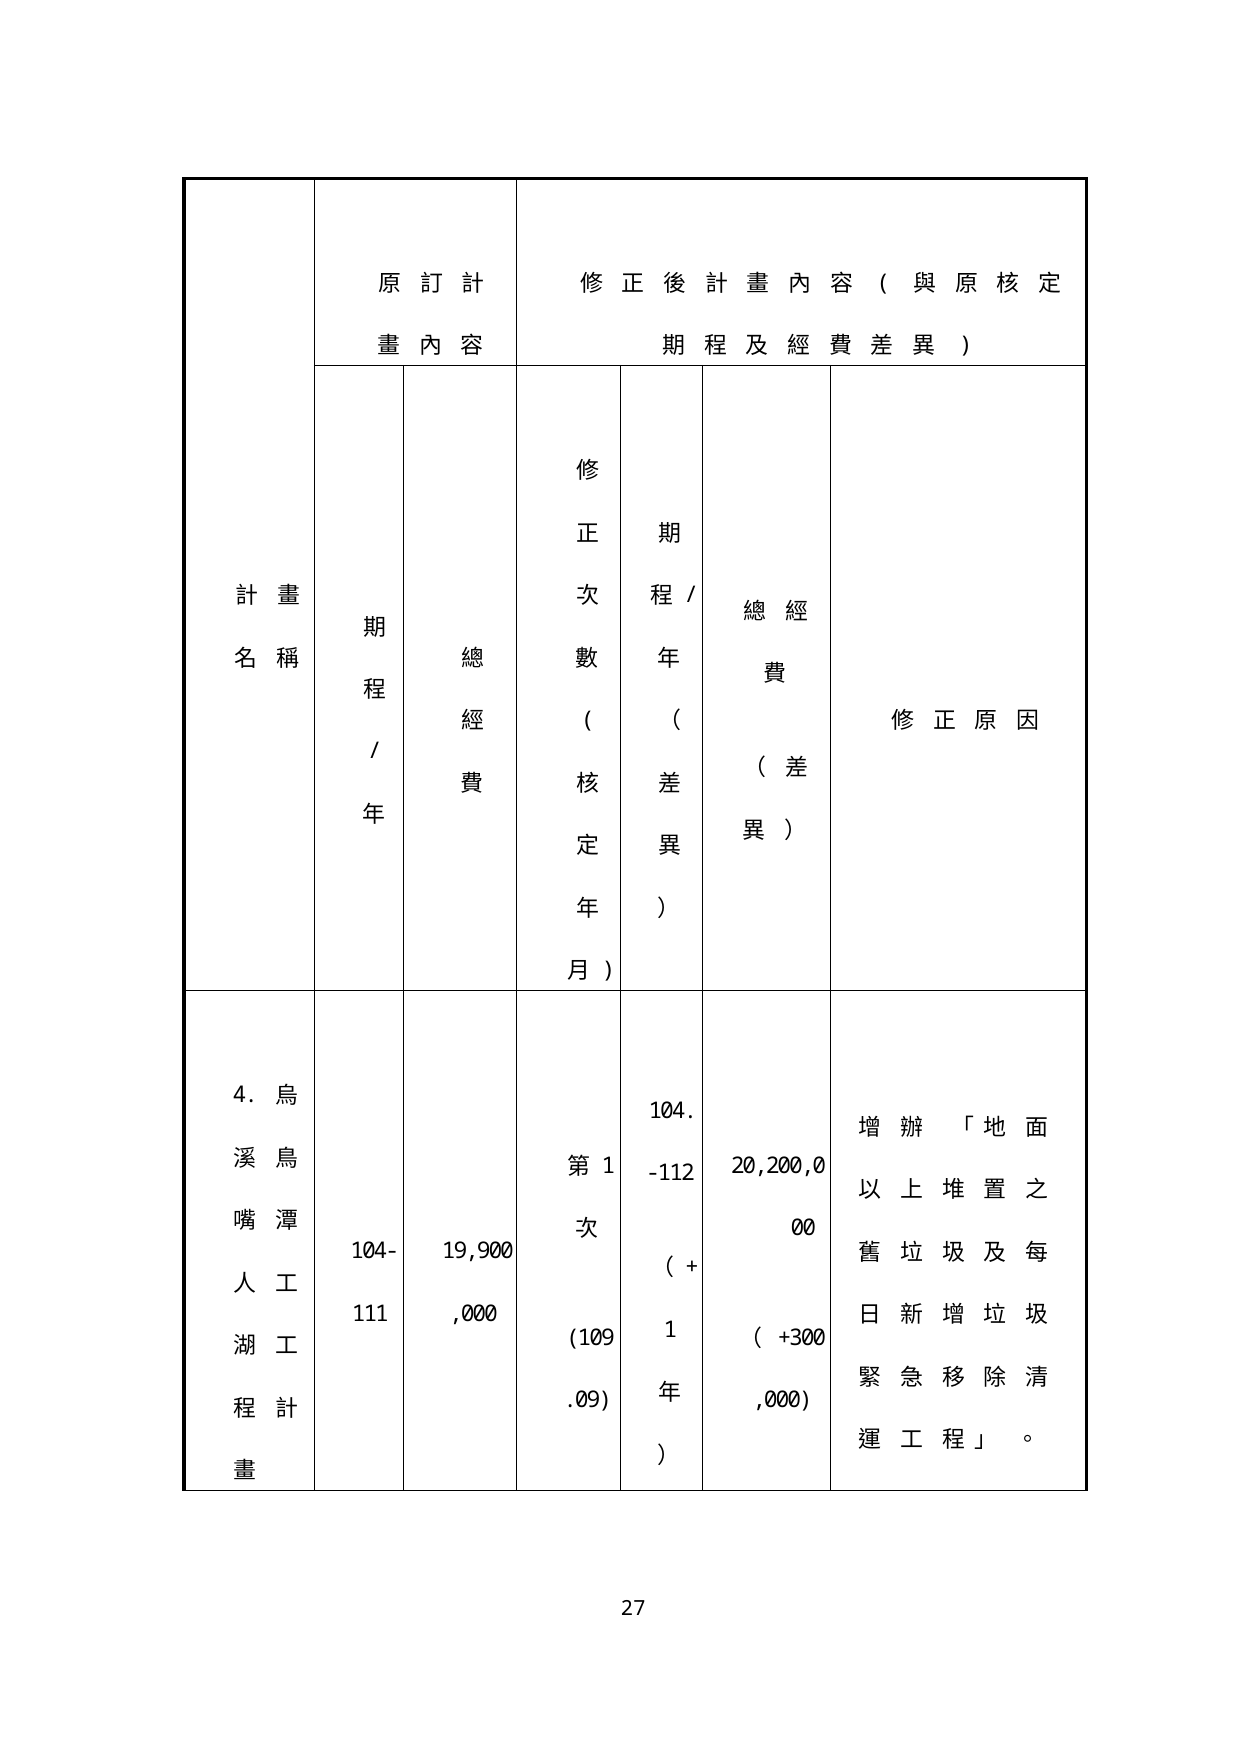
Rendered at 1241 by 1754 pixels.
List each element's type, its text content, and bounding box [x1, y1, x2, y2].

table_header 修正後計畫內容(與原核定期程及經費差異) [517, 180, 1085, 365]
table_cell 4.烏溪鳥嘴潭人工湖工程計畫 [186, 991, 314, 1490]
table_header 計畫名稱 [186, 180, 314, 990]
table_cell 總經費 [404, 366, 516, 990]
table_cell 第1次 (109.09) [517, 991, 620, 1490]
table_header 原訂計畫內容 [315, 180, 516, 365]
table_cell 19,900,000 [404, 991, 516, 1490]
table_cell 104-111 [315, 991, 403, 1490]
table_cell 104.-112 （+1年） [621, 991, 702, 1490]
table_cell 修正原因 [831, 366, 1085, 990]
table_cell 20,200,000 （+300,000) [703, 991, 830, 1490]
table_cell 總經費 （差異） [703, 366, 830, 990]
table_cell 修正次數 (核定年月) [517, 366, 620, 990]
table_cell 增辦「地面以上堆置之舊垃圾及每日新增垃圾緊急移除清運工程」。 [831, 991, 1085, 1490]
table_cell 期程/年 （差異） [621, 366, 702, 990]
table_cell 期程/年 [315, 366, 403, 990]
